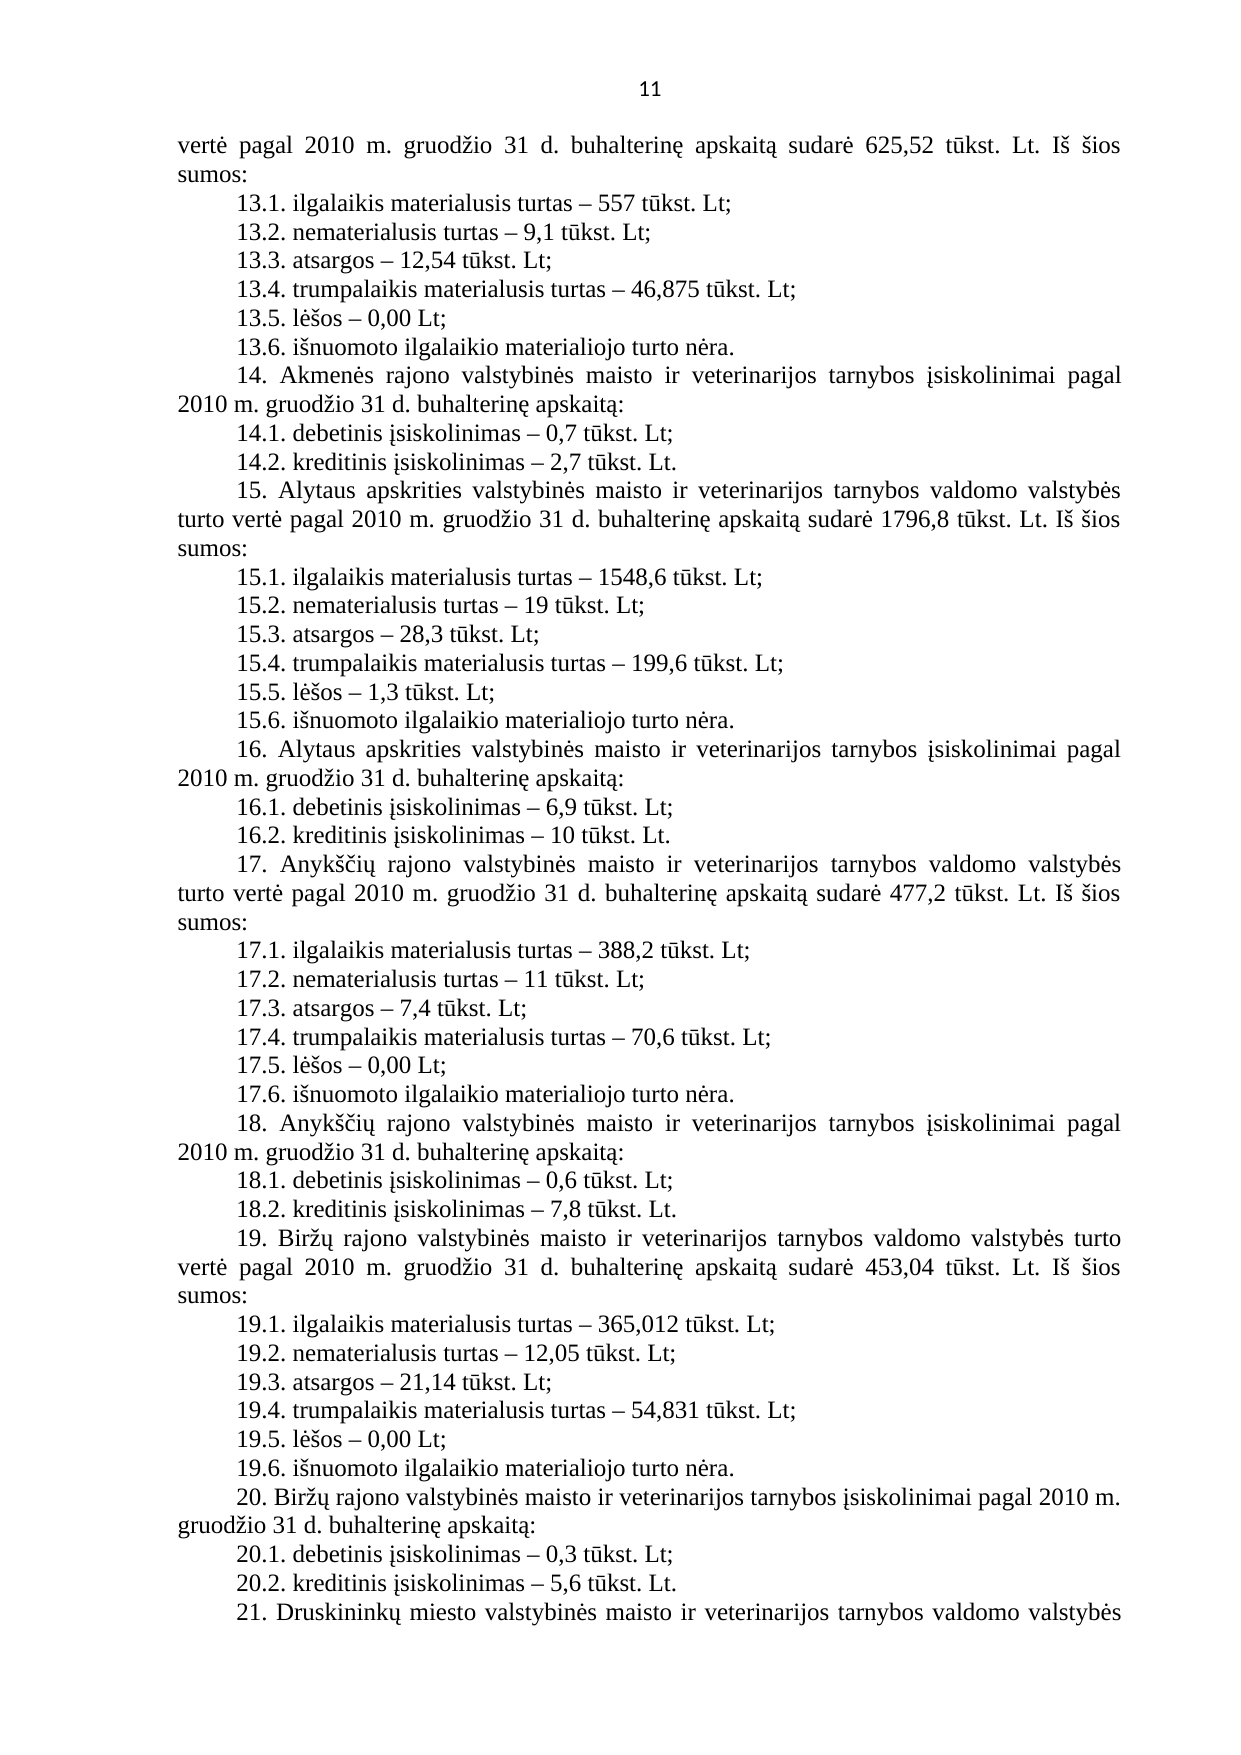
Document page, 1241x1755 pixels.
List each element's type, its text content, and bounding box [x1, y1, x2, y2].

text 13.4. trumpalaikis materialusis turtas – 46,875 tūkst. Lt; [177, 274, 1122, 303]
text 13.5. lėšos – 0,00 Lt; [177, 303, 1122, 332]
text 19. Biržų rajono valstybinės maisto ir veterinarijos tarnybos valdomo valstybės turto vertė pagal 2010 m. gruodžio 31 d. buhalterinę apskaitą sudarė 453,04 tūkst. Lt. Iš šios sumos: [177, 1223, 1122, 1309]
text 20.2. kreditinis įsiskolinimas – 5,6 tūkst. Lt. [177, 1568, 1122, 1597]
text 19.3. atsargos – 21,14 tūkst. Lt; [177, 1367, 1122, 1396]
text 15.4. trumpalaikis materialusis turtas – 199,6 tūkst. Lt; [177, 648, 1122, 677]
text 17. Anykščių rajono valstybinės maisto ir veterinarijos tarnybos valdomo valstybės turto vertė pagal 2010 m. gruodžio 31 d. buhalterinę apskaitą sudarė 477,2 tūkst. Lt. Iš šios sumos: [177, 849, 1122, 936]
text 20.1. debetinis įsiskolinimas – 0,3 tūkst. Lt; [177, 1539, 1122, 1568]
text 17.5. lėšos – 0,00 Lt; [177, 1051, 1122, 1079]
text 17.6. išnuomoto ilgalaikio materialiojo turto nėra. [177, 1079, 1122, 1108]
text 15.2. nematerialusis turtas – 19 tūkst. Lt; [177, 591, 1122, 619]
text 14.1. debetinis įsiskolinimas – 0,7 tūkst. Lt; [177, 418, 1122, 447]
text 15.1. ilgalaikis materialusis turtas – 1548,6 tūkst. Lt; [177, 562, 1122, 591]
text 17.3. atsargos – 7,4 tūkst. Lt; [177, 993, 1122, 1022]
text 20. Biržų rajono valstybinės maisto ir veterinarijos tarnybos įsiskolinimai pagal 2010 m. gruodžio 31 d. buhalterinę apskaitą: [177, 1482, 1122, 1539]
text 15.3. atsargos – 28,3 tūkst. Lt; [177, 619, 1122, 648]
text 18.2. kreditinis įsiskolinimas – 7,8 tūkst. Lt. [177, 1194, 1122, 1223]
text 19.6. išnuomoto ilgalaikio materialiojo turto nėra. [177, 1453, 1122, 1482]
text 15. Alytaus apskrities valstybinės maisto ir veterinarijos tarnybos valdomo valstybės turto vertė pagal 2010 m. gruodžio 31 d. buhalterinę apskaitą sudarė 1796,8 tūkst. Lt. Iš šios sumos: [177, 476, 1122, 562]
text 21. Druskininkų miesto valstybinės maisto ir veterinarijos tarnybos valdomo valstybės [177, 1597, 1122, 1626]
text 16.2. kreditinis įsiskolinimas – 10 tūkst. Lt. [177, 821, 1122, 849]
text 17.2. nematerialusis turtas – 11 tūkst. Lt; [177, 964, 1122, 993]
text 15.6. išnuomoto ilgalaikio materialiojo turto nėra. [177, 706, 1122, 734]
text vertė pagal 2010 m. gruodžio 31 d. buhalterinę apskaitą sudarė 625,52 tūkst. Lt. Iš šios sumos: [177, 131, 1122, 188]
text 16.1. debetinis įsiskolinimas – 6,9 tūkst. Lt; [177, 792, 1122, 821]
text 15.5. lėšos – 1,3 tūkst. Lt; [177, 677, 1122, 706]
text 13.1. ilgalaikis materialusis turtas – 557 tūkst. Lt; [177, 188, 1122, 217]
text 13.3. atsargos – 12,54 tūkst. Lt; [177, 246, 1122, 274]
text 14. Akmenės rajono valstybinės maisto ir veterinarijos tarnybos įsiskolinimai pagal 2010 m. gruodžio 31 d. buhalterinę apskaitą: [177, 361, 1122, 418]
text 19.2. nematerialusis turtas – 12,05 tūkst. Lt; [177, 1338, 1122, 1367]
text 16. Alytaus apskrities valstybinės maisto ir veterinarijos tarnybos įsiskolinimai pagal 2010 m. gruodžio 31 d. buhalterinę apskaitą: [177, 734, 1122, 792]
text 17.1. ilgalaikis materialusis turtas – 388,2 tūkst. Lt; [177, 936, 1122, 964]
text 18. Anykščių rajono valstybinės maisto ir veterinarijos tarnybos įsiskolinimai pagal 2010 m. gruodžio 31 d. buhalterinę apskaitą: [177, 1108, 1122, 1166]
text 19.1. ilgalaikis materialusis turtas – 365,012 tūkst. Lt; [177, 1309, 1122, 1338]
text 13.2. nematerialusis turtas – 9,1 tūkst. Lt; [177, 217, 1122, 246]
text 18.1. debetinis įsiskolinimas – 0,6 tūkst. Lt; [177, 1166, 1122, 1194]
text 19.4. trumpalaikis materialusis turtas – 54,831 tūkst. Lt; [177, 1396, 1122, 1424]
text 14.2. kreditinis įsiskolinimas – 2,7 tūkst. Lt. [177, 447, 1122, 476]
text 19.5. lėšos – 0,00 Lt; [177, 1424, 1122, 1453]
text 13.6. išnuomoto ilgalaikio materialiojo turto nėra. [177, 332, 1122, 361]
text 17.4. trumpalaikis materialusis turtas – 70,6 tūkst. Lt; [177, 1022, 1122, 1051]
